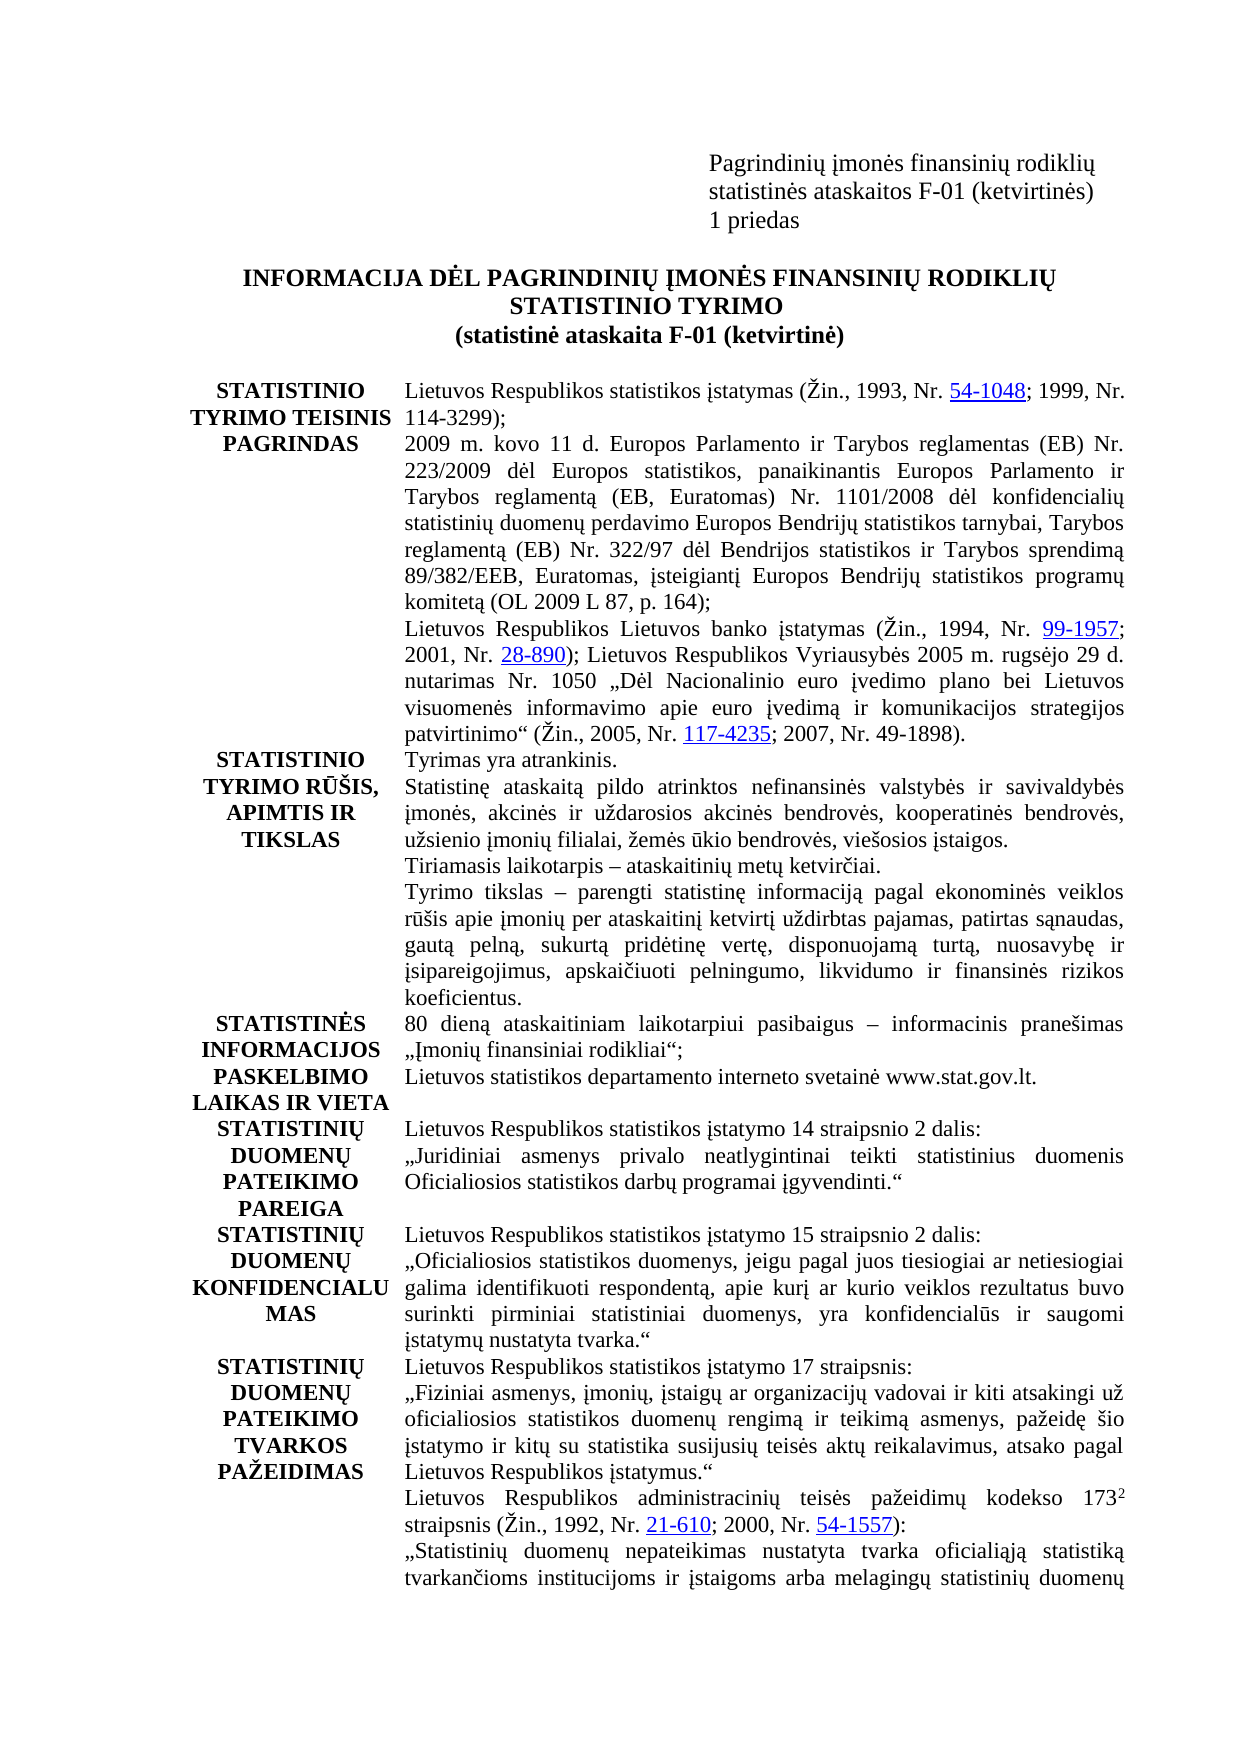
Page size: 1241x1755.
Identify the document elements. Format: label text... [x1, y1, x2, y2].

table_cell STATISTINIŲ DUOMENŲ KONFIDENCIALUMAS [181, 1221, 400, 1353]
text Pagrindinių įmonės finansinių rodiklių [177, 148, 1122, 176]
text INFORMACIJA DĖL PAGRINDINIŲ ĮMONĖS FINANSINIŲ RODIKLIŲ STATISTINIO TYRIMO (statistinė ataskaita F-01 (ketvirtinė) [177, 263, 1122, 349]
table_cell 80 dieną ataskaitiniam laikotarpiui pasibaigus – informacinis pranešimas „Įmonių finansiniai rodikliai“; Lietuvos statistikos departamento interneto svetainė www.stat.gov.lt. [400, 1010, 1129, 1116]
table_header Lietuvos Respublikos statistikos įstatymas (Žin., 1993, Nr. 54-1048; 1999, Nr. 114-3299); 2009 m. kovo 11 d. Europos Parlamento ir Tarybos reglamentas (EB) Nr. 223/2009 dėl Europos statistikos, panaikinantis Europos Parlamento ir Tarybos reglamentą (EB, Euratomas) Nr. 1101/2008 dėl konfidencialių statistinių duomenų perdavimo Europos Bendrijų statistikos tarnybai, Tarybos reglamentą (EB) Nr. 322/97 dėl Bendrijos statistikos ir Tarybos sprendimą 89/382/EEB, Euratomas, įsteigiantį Europos Bendrijų statistikos programų komitetą (OL 2009 L 87, p. 164); Lietuvos Respublikos Lietuvos banko įstatymas (Žin., 1994, Nr. 99-1957; 2001, Nr. 28-890); Lietuvos Respublikos Vyriausybės 2005 m. rugsėjo 29 d. nutarimas Nr. 1050 „Dėl Nacionalinio euro įvedimo plano bei Lietuvos visuomenės informavimo apie euro įvedimą ir komunikacijos strategijos patvirtinimo“ (Žin., 2005, Nr. 117-4235; 2007, Nr. 49-1898). [400, 378, 1129, 747]
table_cell Tyrimas yra atrankinis. Statistinę ataskaitą pildo atrinktos nefinansinės valstybės ir savivaldybės įmonės, akcinės ir uždarosios akcinės bendrovės, kooperatinės bendrovės, užsienio įmonių filialai, žemės ūkio bendrovės, viešosios įstaigos. Tiriamasis laikotarpis – ataskaitinių metų ketvirčiai. Tyrimo tikslas – parengti statistinę informaciją pagal ekonominės veiklos rūšis apie įmonių per ataskaitinį ketvirtį uždirbtas pajamas, patirtas sąnaudas, gautą pelną, sukurtą pridėtinę vertę, disponuojamą turtą, nuosavybę ir įsipareigojimus, apskaičiuoti pelningumo, likvidumo ir finansinės rizikos koeficientus. [400, 747, 1129, 1010]
table_cell STATISTINIO TYRIMO RŪŠIS, APIMTIS IR TIKSLAS [181, 747, 400, 1010]
table_cell STATISTINĖS INFORMACIJOS PASKELBIMO LAIKAS IR VIETA [181, 1010, 400, 1116]
text statistinės ataskaitos F-01 (ketvirtinės) [177, 176, 1122, 205]
table_cell Lietuvos Respublikos statistikos įstatymo 15 straipsnio 2 dalis: „Oficialiosios statistikos duomenys, jeigu pagal juos tiesiogiai ar netiesiogiai galima identifikuoti respondentą, apie kurį ar kurio veiklos rezultatus buvo surinkti pirminiai statistiniai duomenys, yra konfidencialūs ir saugomi įstatymų nustatyta tvarka.“ [400, 1221, 1129, 1353]
text 1 priedas [177, 205, 1122, 234]
table_cell Lietuvos Respublikos statistikos įstatymo 17 straipsnis: „Fiziniai asmenys, įmonių, įstaigų ar organizacijų vadovai ir kiti atsakingi už oficialiosios statistikos duomenų rengimą ir teikimą asmenys, pažeidę šio įstatymo ir kitų su statistika susijusių teisės aktų reikalavimus, atsako pagal Lietuvos Respublikos įstatymus.“ Lietuvos Respublikos administracinių teisės pažeidimų kodekso 1732 straipsnis (Žin., 1992, Nr. 21-610; 2000, Nr. 54-1557): „Statistinių duomenų nepateikimas nustatyta tvarka oficialiąją statistiką tvarkančioms institucijoms ir įstaigoms arba melagingų statistinių duomenų [400, 1353, 1129, 1590]
table_cell STATISTINIŲ DUOMENŲ PATEIKIMO TVARKOS PAŽEIDIMAS [181, 1353, 400, 1590]
table_cell Lietuvos Respublikos statistikos įstatymo 14 straipsnio 2 dalis: „Juridiniai asmenys privalo neatlygintinai teikti statistinius duomenis Oficialiosios statistikos darbų programai įgyvendinti.“ [400, 1116, 1129, 1221]
table_header STATISTINIO TYRIMO TEISINIS PAGRINDAS [181, 378, 400, 747]
table_cell STATISTINIŲ DUOMENŲ PATEIKIMO PAREIGA [181, 1116, 400, 1221]
